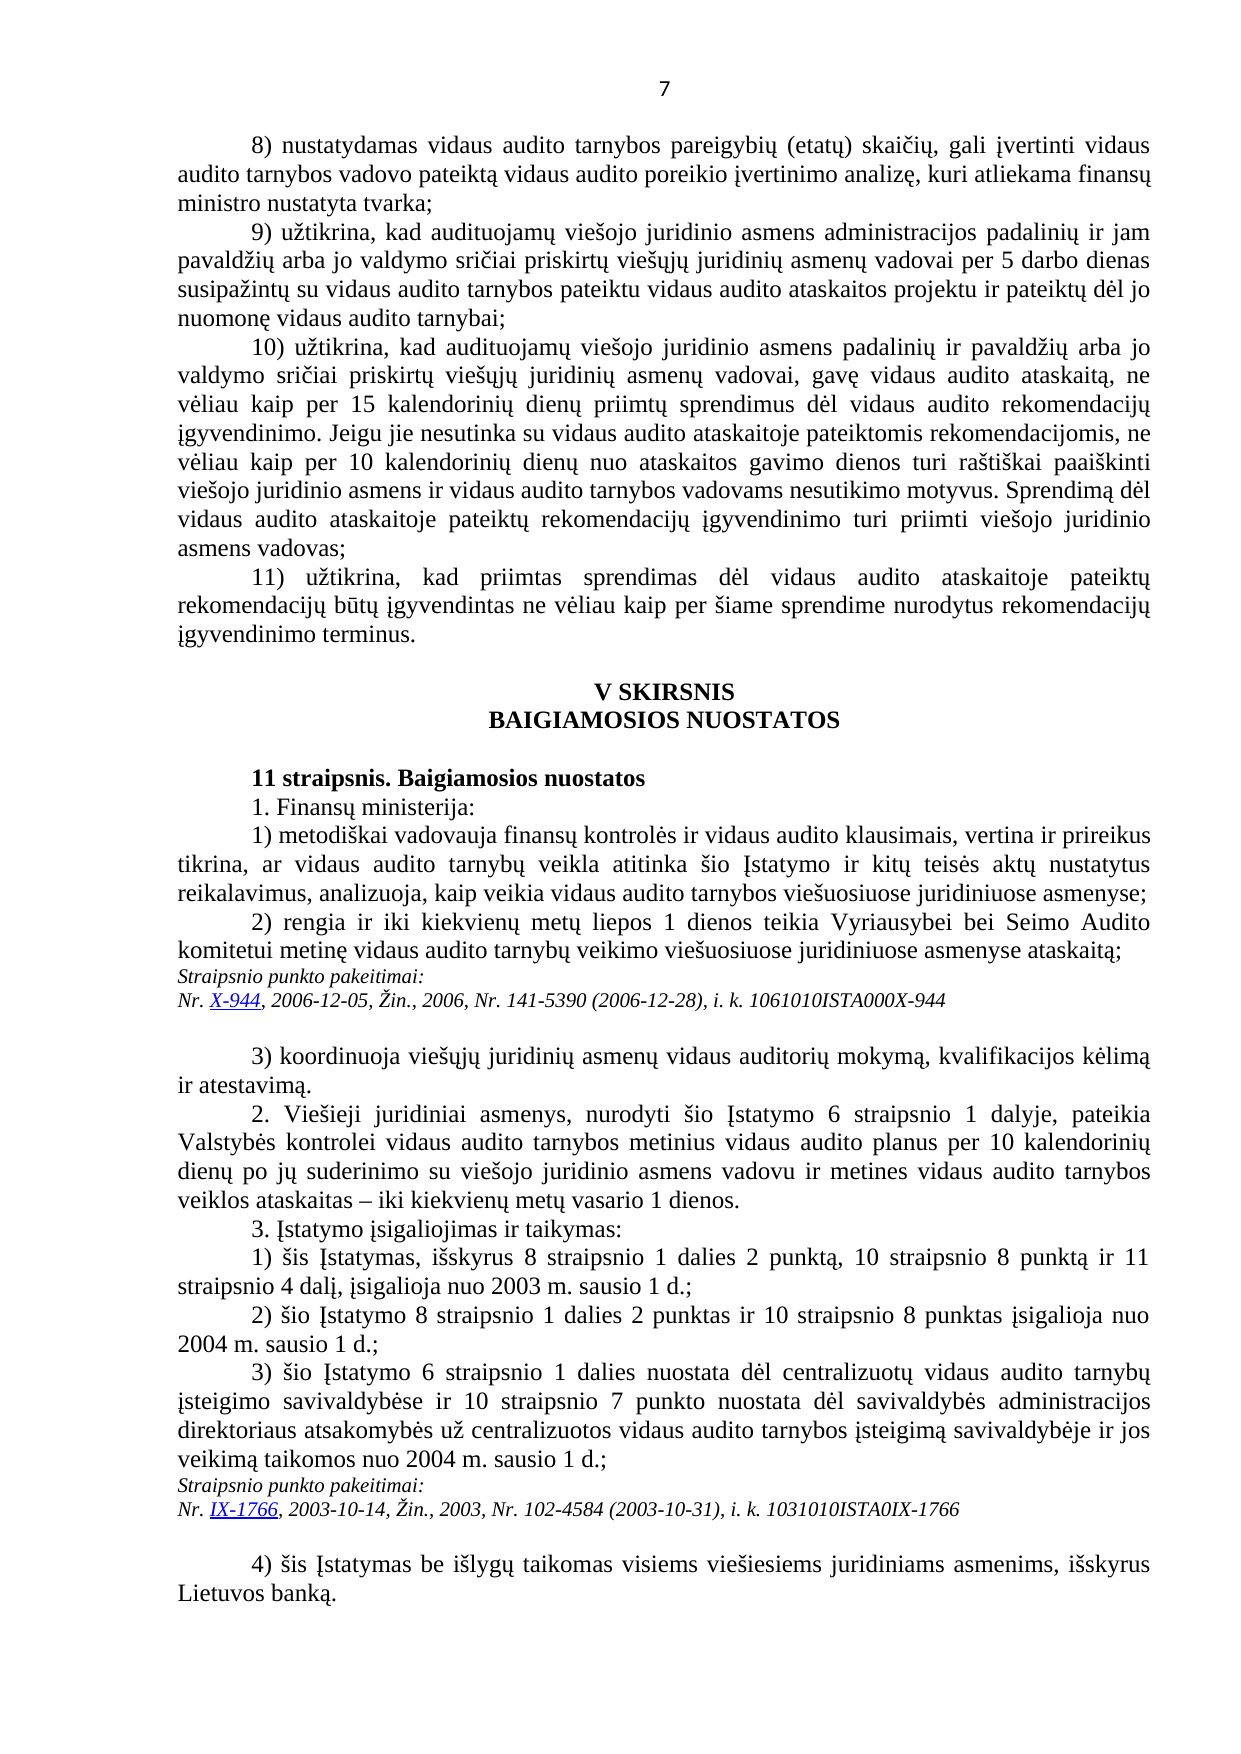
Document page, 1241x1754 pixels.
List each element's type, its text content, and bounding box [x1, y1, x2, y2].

text 11) užtikrina, kad priimtas sprendimas dėl vidaus audito ataskaitoje pateiktų rekomendacijų būtų įgyvendintas ne vėliau kaip per šiame sprendime nurodytus rekomendacijų įgyvendinimo terminus. [177, 562, 1152, 648]
text 3) šio Įstatymo 6 straipsnio 1 dalies nuostata dėl centralizuotų vidaus audito tarnybų įsteigimo savivaldybėse ir 10 straipsnio 7 punkto nuostata dėl savivaldybės administracijos direktoriaus atsakomybės už centralizuotos vidaus audito tarnybos įsteigimą savivaldybėje ir jos veikimą taikomos nuo 2004 m. sausio 1 d.; [177, 1357, 1152, 1472]
text 2) šio Įstatymo 8 straipsnio 1 dalies 2 punktas ir 10 straipsnio 8 punktas įsigalioja nuo 2004 m. sausio 1 d.; [177, 1300, 1152, 1357]
text Nr. X-944, 2006-12-05, Žin., 2006, Nr. 141-5390 (2006-12-28), i. k. 1061010ISTA000X-944 [177, 988, 1152, 1012]
text 10) užtikrina, kad audituojamų viešojo juridinio asmens padalinių ir pavaldžių arba jo valdymo sričiai priskirtų viešųjų juridinių asmenų vadovai, gavę vidaus audito ataskaitą, ne vėliau kaip per 15 kalendorinių dienų priimtų sprendimus dėl vidaus audito rekomendacijų įgyvendinimo. Jeigu jie nesutinka su vidaus audito ataskaitoje pateiktomis rekomendacijomis, ne vėliau kaip per 10 kalendorinių dienų nuo ataskaitos gavimo dienos turi raštiškai paaiškinti viešojo juridinio asmens ir vidaus audito tarnybos vadovams nesutikimo motyvus. Sprendimą dėl vidaus audito ataskaitoje pateiktų rekomendacijų įgyvendinimo turi priimti viešojo juridinio asmens vadovas; [177, 332, 1152, 562]
text Straipsnio punkto pakeitimai: [177, 964, 1152, 988]
text Nr. IX-1766, 2003-10-14, Žin., 2003, Nr. 102-4584 (2003-10-31), i. k. 1031010ISTA0IX-1766 [177, 1497, 1152, 1521]
text 2) rengia ir iki kiekvienų metų liepos 1 dienos teikia Vyriausybei bei Seimo Audito komitetui metinę vidaus audito tarnybų veikimo viešuosiuose juridiniuose asmenyse ataskaitą; [177, 907, 1152, 964]
text 1) metodiškai vadovauja finansų kontrolės ir vidaus audito klausimais, vertina ir prireikus tikrina, ar vidaus audito tarnybų veikla atitinka šio Įstatymo ir kitų teisės aktų nustatytus reikalavimus, analizuoja, kaip veikia vidaus audito tarnybos viešuosiuose juridiniuose asmenyse; [177, 821, 1152, 907]
text 3. Įstatymo įsigaliojimas ir taikymas: [177, 1214, 1152, 1242]
text 1) šis Įstatymas, išskyrus 8 straipsnio 1 dalies 2 punktą, 10 straipsnio 8 punktą ir 11 straipsnio 4 dalį, įsigalioja nuo 2003 m. sausio 1 d.; [177, 1242, 1152, 1300]
text 3) koordinuoja viešųjų juridinių asmenų vidaus auditorių mokymą, kvalifikacijos kėlimą ir atestavimą. [177, 1041, 1152, 1099]
text 8) nustatydamas vidaus audito tarnybos pareigybių (etatų) skaičių, gali įvertinti vidaus audito tarnybos vadovo pateiktą vidaus audito poreikio įvertinimo analizę, kuri atliekama finansų ministro nustatyta tvarka; [177, 131, 1152, 217]
text Straipsnio punkto pakeitimai: [177, 1472, 1152, 1497]
text V SKIRSNIS [177, 677, 1152, 706]
text 9) užtikrina, kad audituojamų viešojo juridinio asmens administracijos padalinių ir jam pavaldžių arba jo valdymo sričiai priskirtų viešųjų juridinių asmenų vadovai per 5 darbo dienas susipažintų su vidaus audito tarnybos pateiktu vidaus audito ataskaitos projektu ir pateiktų dėl jo nuomonę vidaus audito tarnybai; [177, 217, 1152, 332]
text BAIGIAMOSIOS NUOSTATOS [177, 706, 1152, 734]
text 2. Viešieji juridiniai asmenys, nurodyti šio Įstatymo 6 straipsnio 1 dalyje, pateikia Valstybės kontrolei vidaus audito tarnybos metinius vidaus audito planus per 10 kalendorinių dienų po jų suderinimo su viešojo juridinio asmens vadovu ir metines vidaus audito tarnybos veiklos ataskaitas – iki kiekvienų metų vasario 1 dienos. [177, 1099, 1152, 1214]
text 11 straipsnis. Baigiamosios nuostatos [177, 763, 1152, 792]
text 1. Finansų ministerija: [177, 792, 1152, 821]
text 4) šis Įstatymas be išlygų taikomas visiems viešiesiems juridiniams asmenims, išskyrus Lietuvos banką. [177, 1549, 1152, 1607]
